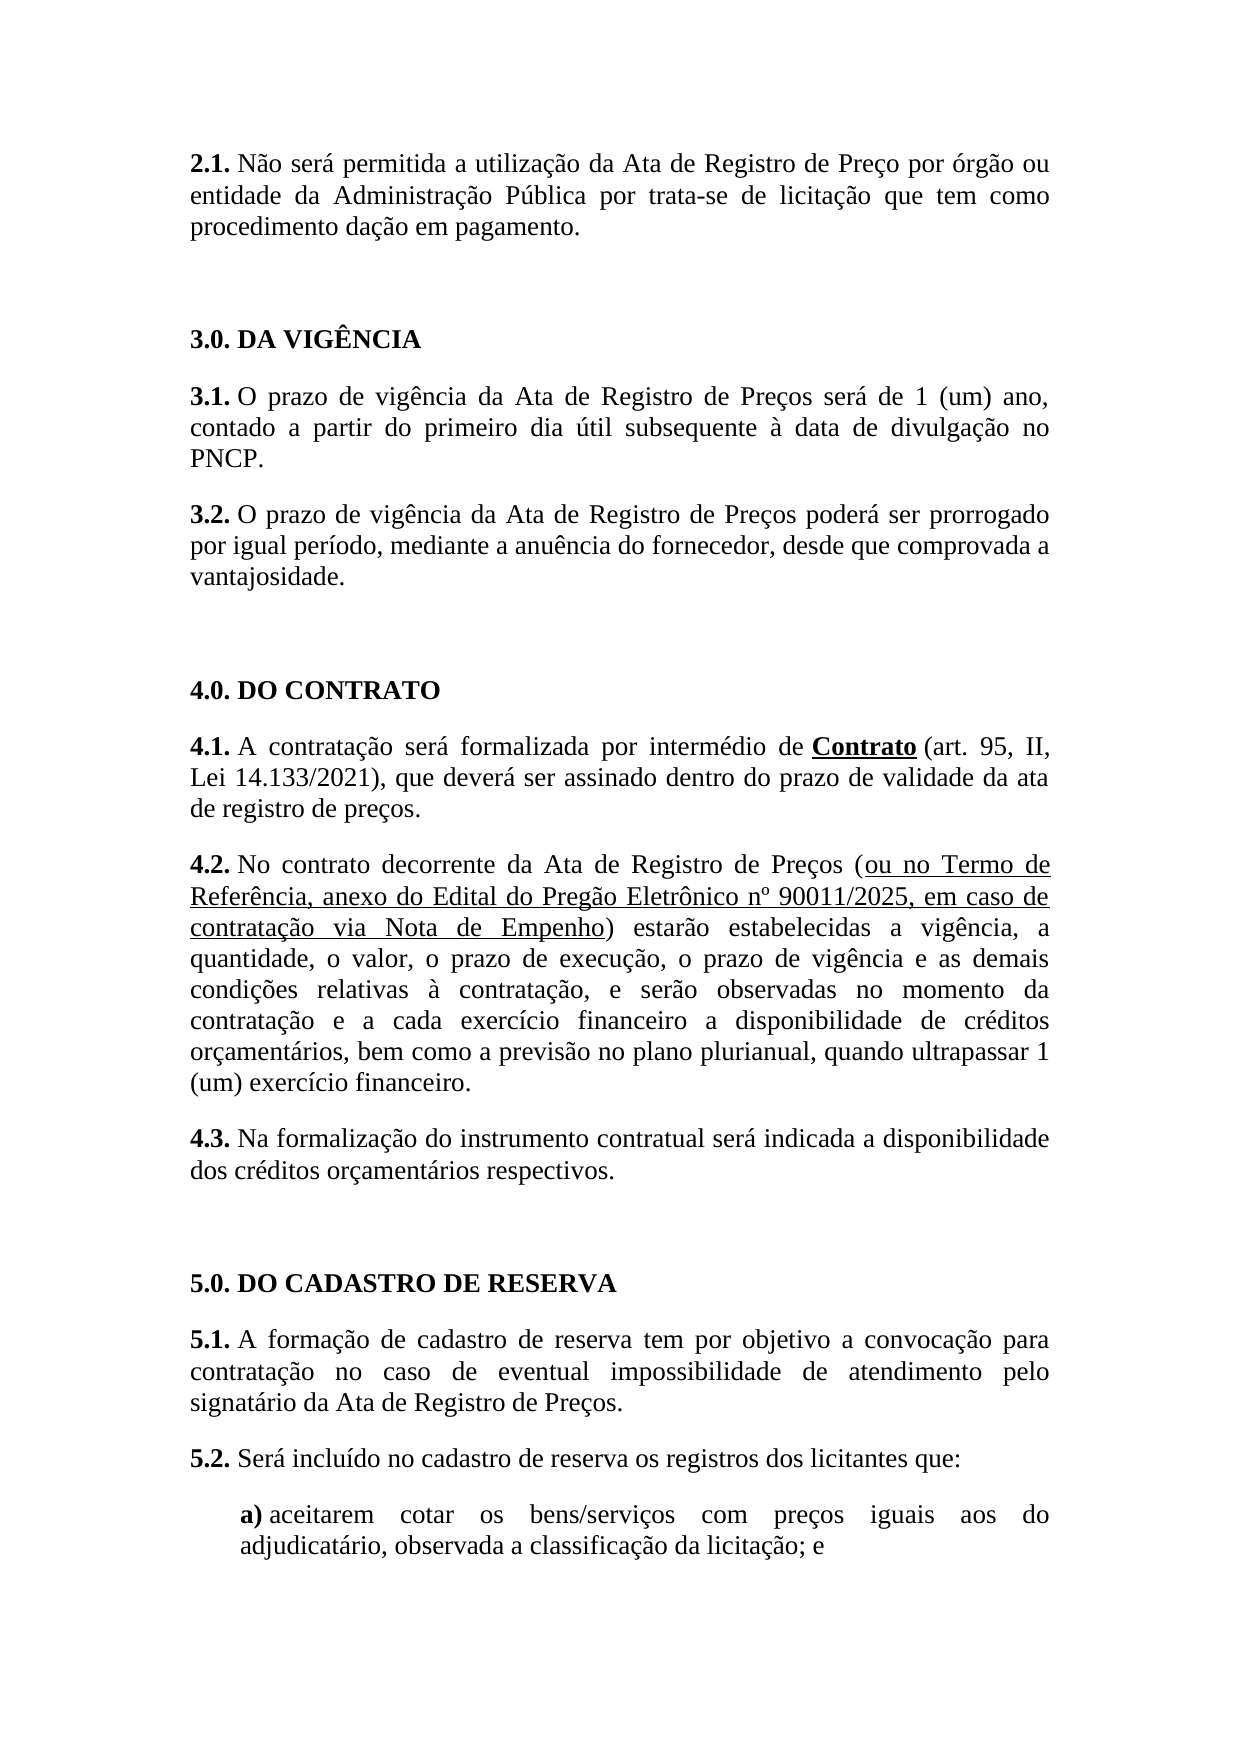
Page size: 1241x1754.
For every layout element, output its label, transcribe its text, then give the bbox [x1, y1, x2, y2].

text 4.2. No contrato decorrente da Ata de Registro de Preços (ou no Termo de Referência, anexo do Edital do Pregão Eletrônico nº 90011/2025, em caso de contratação via Nota de Empenho) estarão estabelecidas a vigência, a quantidade, o valor, o prazo de execução, o prazo de vigência e as demais condições relativas à contratação, e serão observadas no momento da contratação e a cada exercício financeiro a disponibilidade de créditos orçamentários, bem como a previsão no plano plurianual, quando ultrapassar 1 (um) exercício financeiro. [190, 848, 1051, 1098]
text 2.1. Não será permitida a utilização da Ata de Registro de Preço por órgão ou entidade da Administração Pública por trata-se de licitação que tem como procedimento dação em pagamento. [190, 148, 1051, 241]
text 4.1. A contratação será formalizada por intermédio de Contrato (art. 95, II, Lei 14.133/2021), que deverá ser assinado dentro do prazo de validade da ata de registro de preços. [190, 730, 1051, 823]
text 5.0. DO CADASTRO DE RESERVA [190, 1267, 1051, 1298]
text 5.1. A formação de cadastro de reserva tem por objetivo a convocação para contratação no caso de eventual impossibilidade de atendimento pelo signatário da Ata de Registro de Preços. [190, 1323, 1051, 1417]
text a) aceitarem cotar os bens/serviços com preços iguais aos do adjudicatário, observada a classificação da licitação; e [240, 1498, 1051, 1560]
text 4.0. DO CONTRATO [190, 674, 1051, 705]
text 3.0. DA VIGÊNCIA [190, 323, 1051, 354]
text 4.3. Na formalização do instrumento contratual será indicada a disponibilidade dos créditos orçamentários respectivos. [190, 1123, 1051, 1185]
text 5.2. Será incluído no cadastro de reserva os registros dos licitantes que: [190, 1442, 1051, 1473]
text 3.2. O prazo de vigência da Ata de Registro de Preços poderá ser prorrogado por igual período, mediante a anuência do fornecedor, desde que comprovada a vantajosidade. [190, 498, 1051, 591]
text 3.1. O prazo de vigência da Ata de Registro de Preços será de 1 (um) ano, contado a partir do primeiro dia útil subsequente à data de divulgação no PNCP. [190, 379, 1051, 473]
